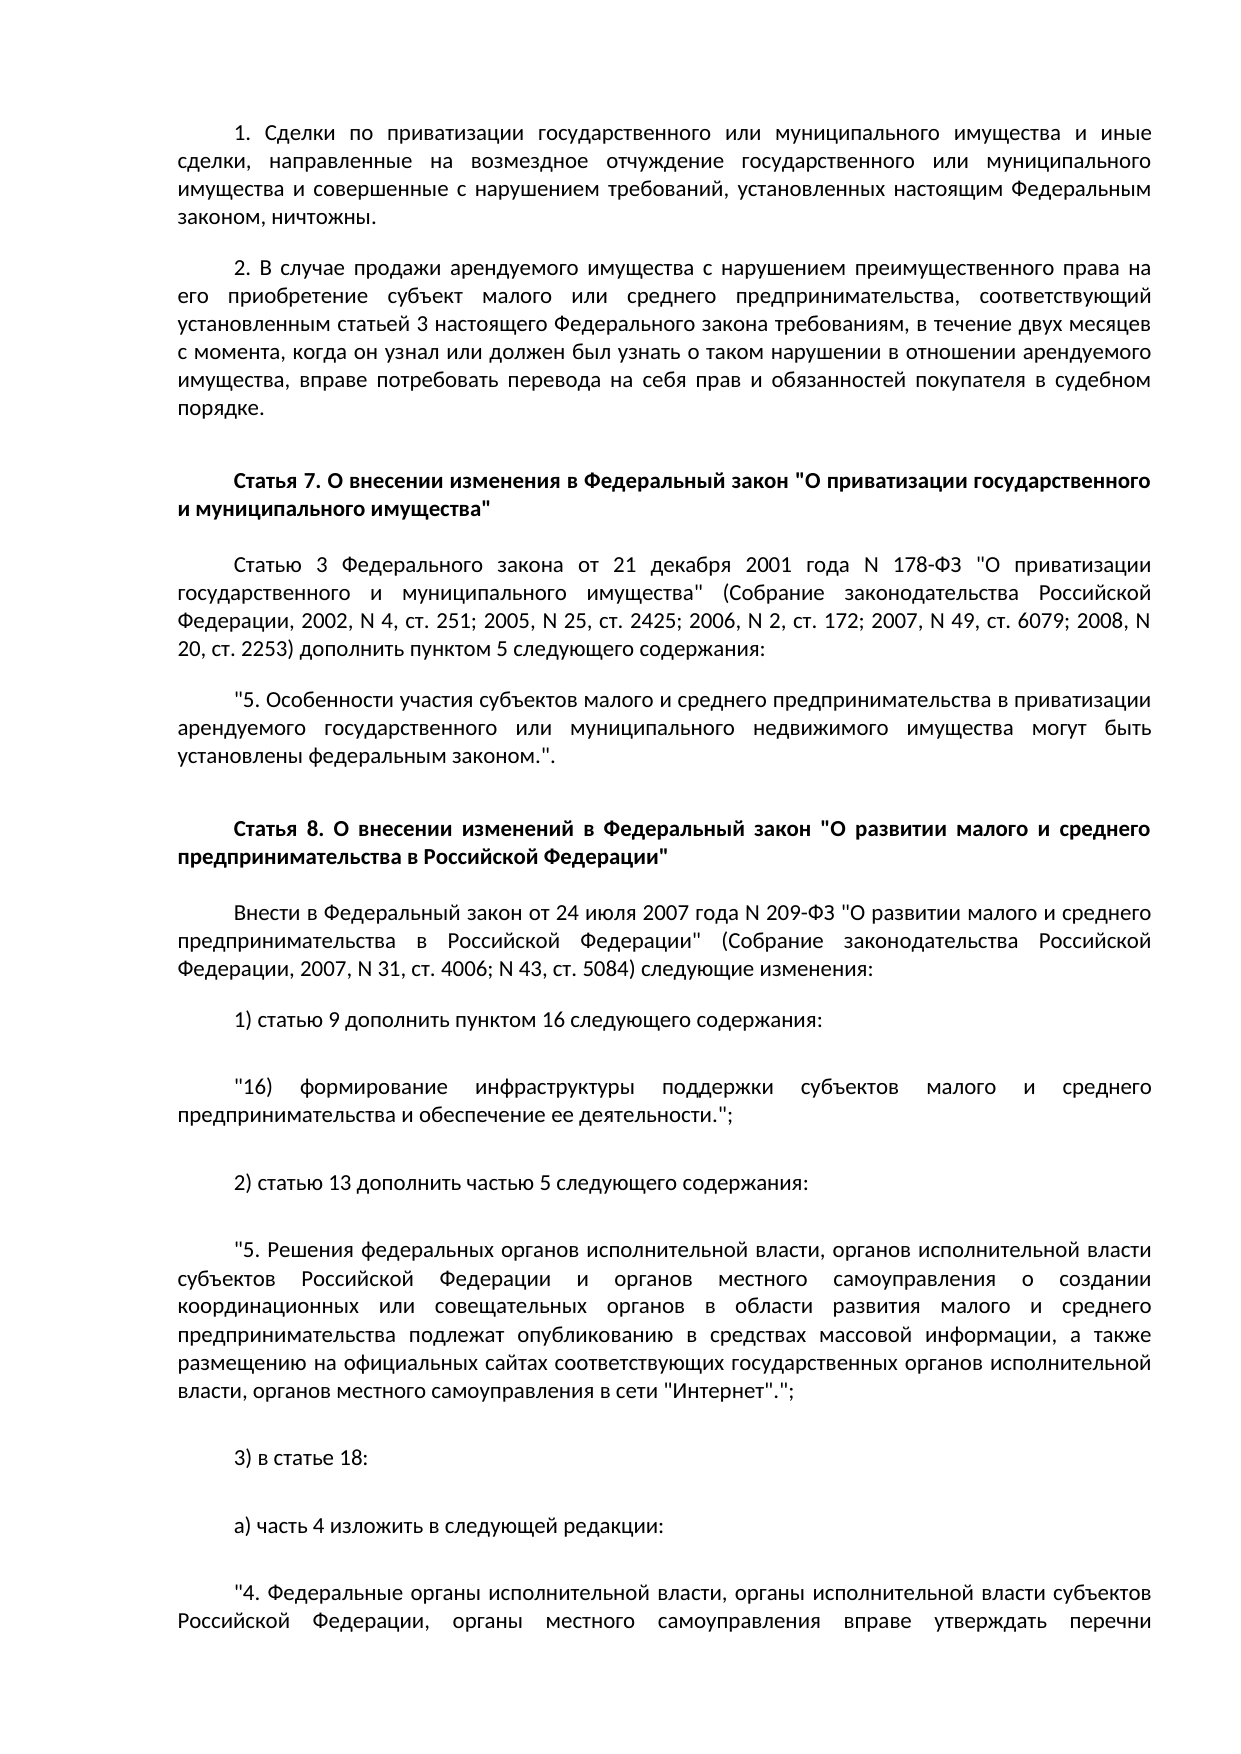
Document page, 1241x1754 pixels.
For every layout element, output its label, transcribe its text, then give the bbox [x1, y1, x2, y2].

text 2) статью 13 дополнить частью 5 следующего содержания: [177, 1168, 1152, 1196]
text "16) формирование инфраструктуры поддержки субъектов малого и среднего предпринимательства и обеспечение ее деятельности."; [177, 1072, 1152, 1128]
text а) часть 4 изложить в следующей редакции: [177, 1511, 1152, 1539]
text "5. Особенности участия субъектов малого и среднего предпринимательства в приватизации арендуемого государственного или муниципального недвижимого имущества могут быть установлены федеральным законом.". [177, 685, 1152, 769]
text 1) статью 9 дополнить пунктом 16 следующего содержания: [177, 1005, 1152, 1033]
text 3) в статье 18: [177, 1443, 1152, 1471]
title Статья 7. О внесении изменения в Федеральный закон "О приватизации государственного и муниципального имущества" [177, 466, 1152, 522]
text 1. Сделки по приватизации государственного или муниципального имущества и иные сделки, направленные на возмездное отчуждение государственного или муниципального имущества и совершенные с нарушением требований, установленных настоящим Федеральным законом, ничтожны. [177, 118, 1152, 230]
text 2. В случае продажи арендуемого имущества с нарушением преимущественного права на его приобретение субъект малого или среднего предпринимательства, соответствующий установленным статьей 3 настоящего Федерального закона требованиям, в течение двух месяцев с момента, когда он узнал или должен был узнать о таком нарушении в отношении арендуемого имущества, вправе потребовать перевода на себя прав и обязанностей покупателя в судебном порядке. [177, 253, 1152, 421]
text Внести в Федеральный закон от 24 июля 2007 года N 209-ФЗ "О развитии малого и среднего предпринимательства в Российской Федерации" (Собрание законодательства Российской Федерации, 2007, N 31, ст. 4006; N 43, ст. 5084) следующие изменения: [177, 898, 1152, 982]
text Статью 3 Федерального закона от 21 декабря 2001 года N 178-ФЗ "О приватизации государственного и муниципального имущества" (Собрание законодательства Российской Федерации, 2002, N 4, ст. 251; 2005, N 25, ст. 2425; 2006, N 2, ст. 172; 2007, N 49, ст. 6079; 2008, N 20, ст. 2253) дополнить пунктом 5 следующего содержания: [177, 550, 1152, 662]
text "5. Решения федеральных органов исполнительной власти, органов исполнительной власти субъектов Российской Федерации и органов местного самоуправления о создании координационных или совещательных органов в области развития малого и среднего предпринимательства подлежат опубликованию в средствах массовой информации, а также размещению на официальных сайтах соответствующих государственных органов исполнительной власти, органов местного самоуправления в сети "Интернет"."; [177, 1236, 1152, 1404]
text "4. Федеральные органы исполнительной власти, органы исполнительной власти субъектов Российской Федерации, органы местного самоуправления вправе утверждать перечни [177, 1578, 1152, 1634]
title Статья 8. О внесении изменений в Федеральный закон "О развитии малого и среднего предпринимательства в Российской Федерации" [177, 814, 1152, 870]
